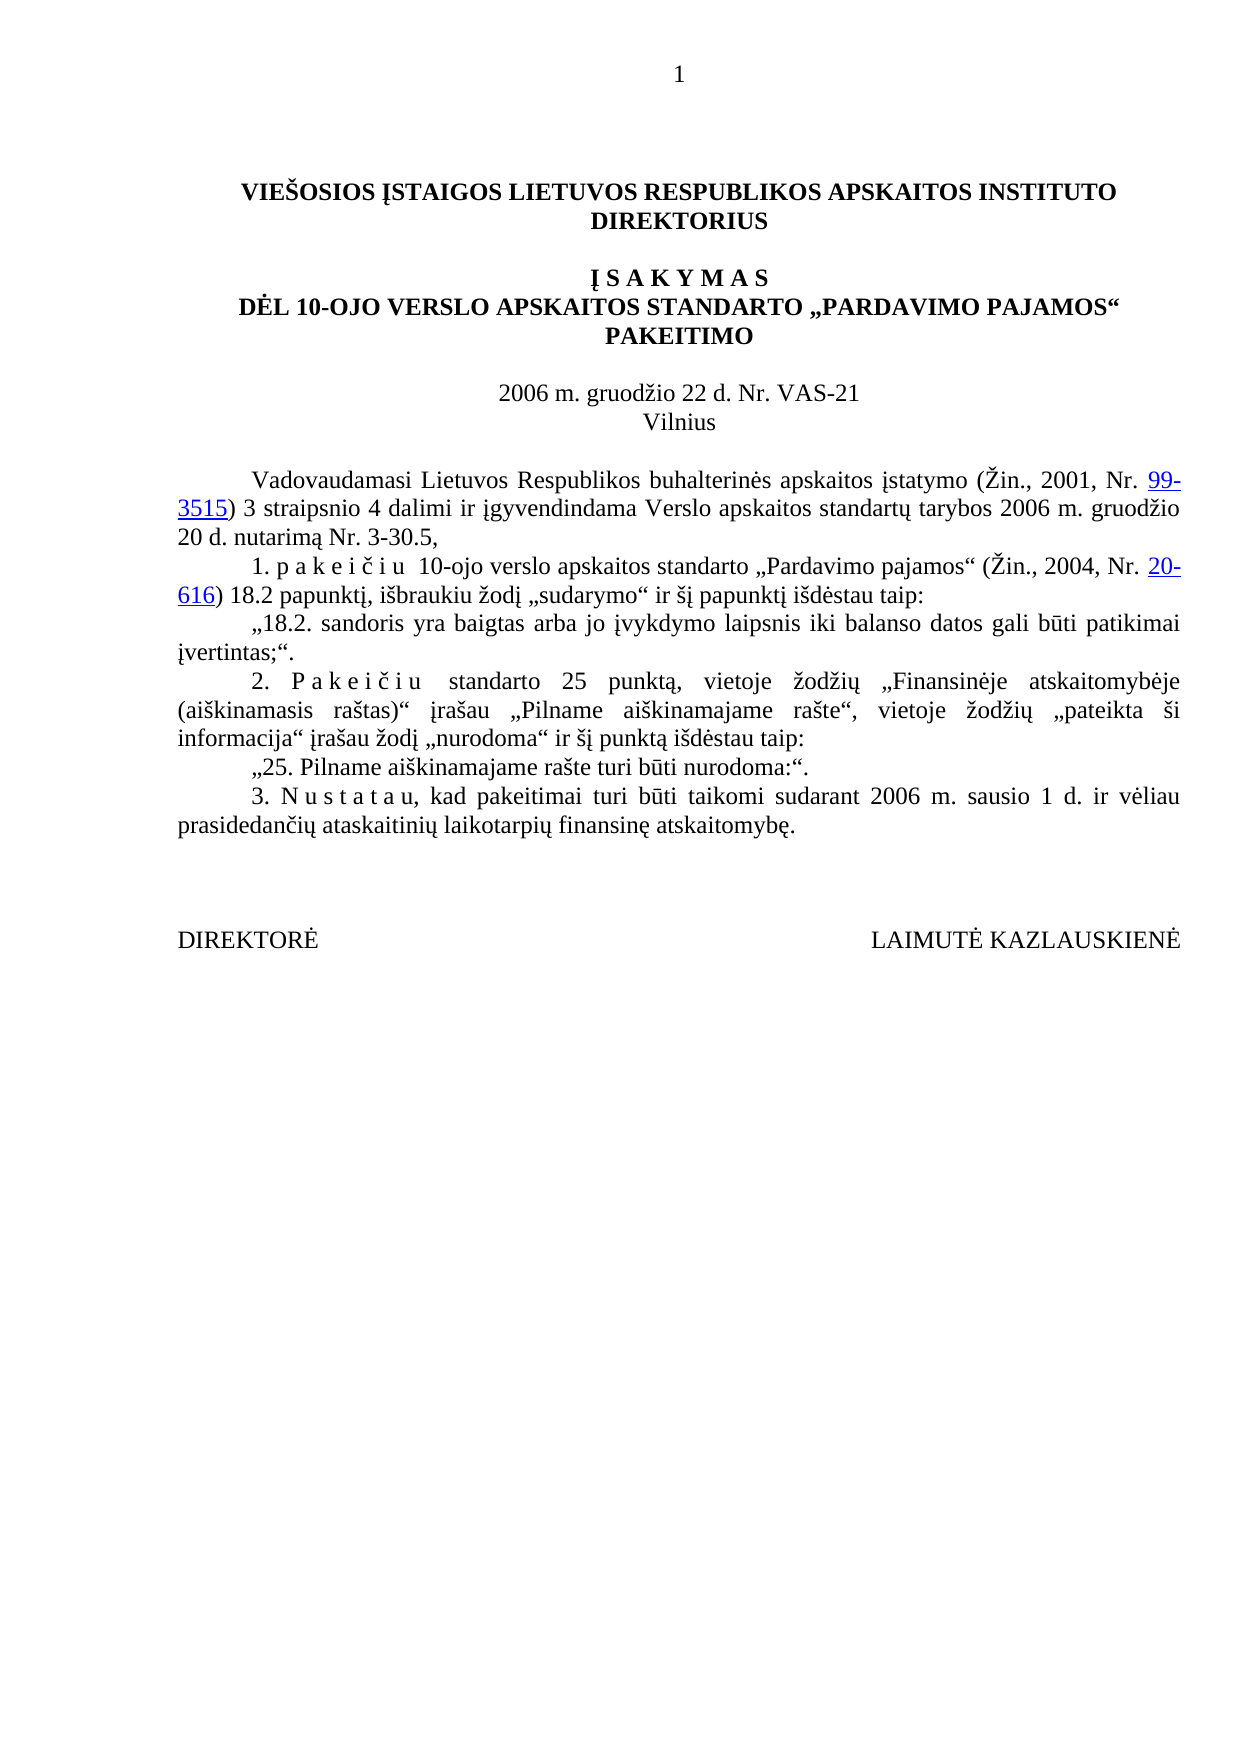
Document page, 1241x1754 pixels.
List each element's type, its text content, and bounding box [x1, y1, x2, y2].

text „18.2. sandoris yra baigtas arba jo įvykdymo laipsnis iki balanso datos gali būti patikimai įvertintas;“. [177, 608, 1181, 666]
text 2006 m. gruodžio 22 d. Nr. VAS-21 [177, 378, 1181, 407]
text DĖL 10-OJO VERSLO APSKAITOS STANDARTO „PARDAVIMO PAJAMOS“ PAKEITIMO [177, 292, 1181, 350]
text 3. Nustatau, kad pakeitimai turi būti taikomi sudarant 2006 m. sausio 1 d. ir vėliau prasidedančių ataskaitinių laikotarpių finansinę atskaitomybę. [177, 781, 1181, 838]
text „25. Pilname aiškinamajame rašte turi būti nurodoma:“. [177, 752, 1181, 781]
text 2. Pakeičiu standarto 25 punktą, vietoje žodžių „Finansinėje atskaitomybėje (aiškinamasis raštas)“ įrašau „Pilname aiškinamajame rašte“, vietoje žodžių „pateikta ši informacija“ įrašau žodį „nurodoma“ ir šį punktą išdėstau taip: [177, 666, 1181, 752]
text Vilnius [177, 407, 1181, 436]
text DIREKTORĖ LAIMUTĖ KAZLAUSKIENĖ [177, 925, 1181, 953]
text 1. pakeičiu 10-ojo verslo apskaitos standarto „Pardavimo pajamos“ (Žin., 2004, Nr. 20-616) 18.2 papunktį, išbraukiu žodį „sudarymo“ ir šį papunktį išdėstau taip: [177, 551, 1181, 608]
text Į S A K Y M A S [177, 263, 1181, 292]
text Vadovaudamasi Lietuvos Respublikos buhalterinės apskaitos įstatymo (Žin., 2001, Nr. 99-3515) 3 straipsnio 4 dalimi ir įgyvendindama Verslo apskaitos standartų tarybos 2006 m. gruodžio 20 d. nutarimą Nr. 3-30.5, [177, 465, 1181, 551]
text VIEŠOSIOS ĮSTAIGOS LIETUVOS RESPUBLIKOS APSKAITOS INSTITUTO DIREKTORIUS [177, 177, 1181, 235]
